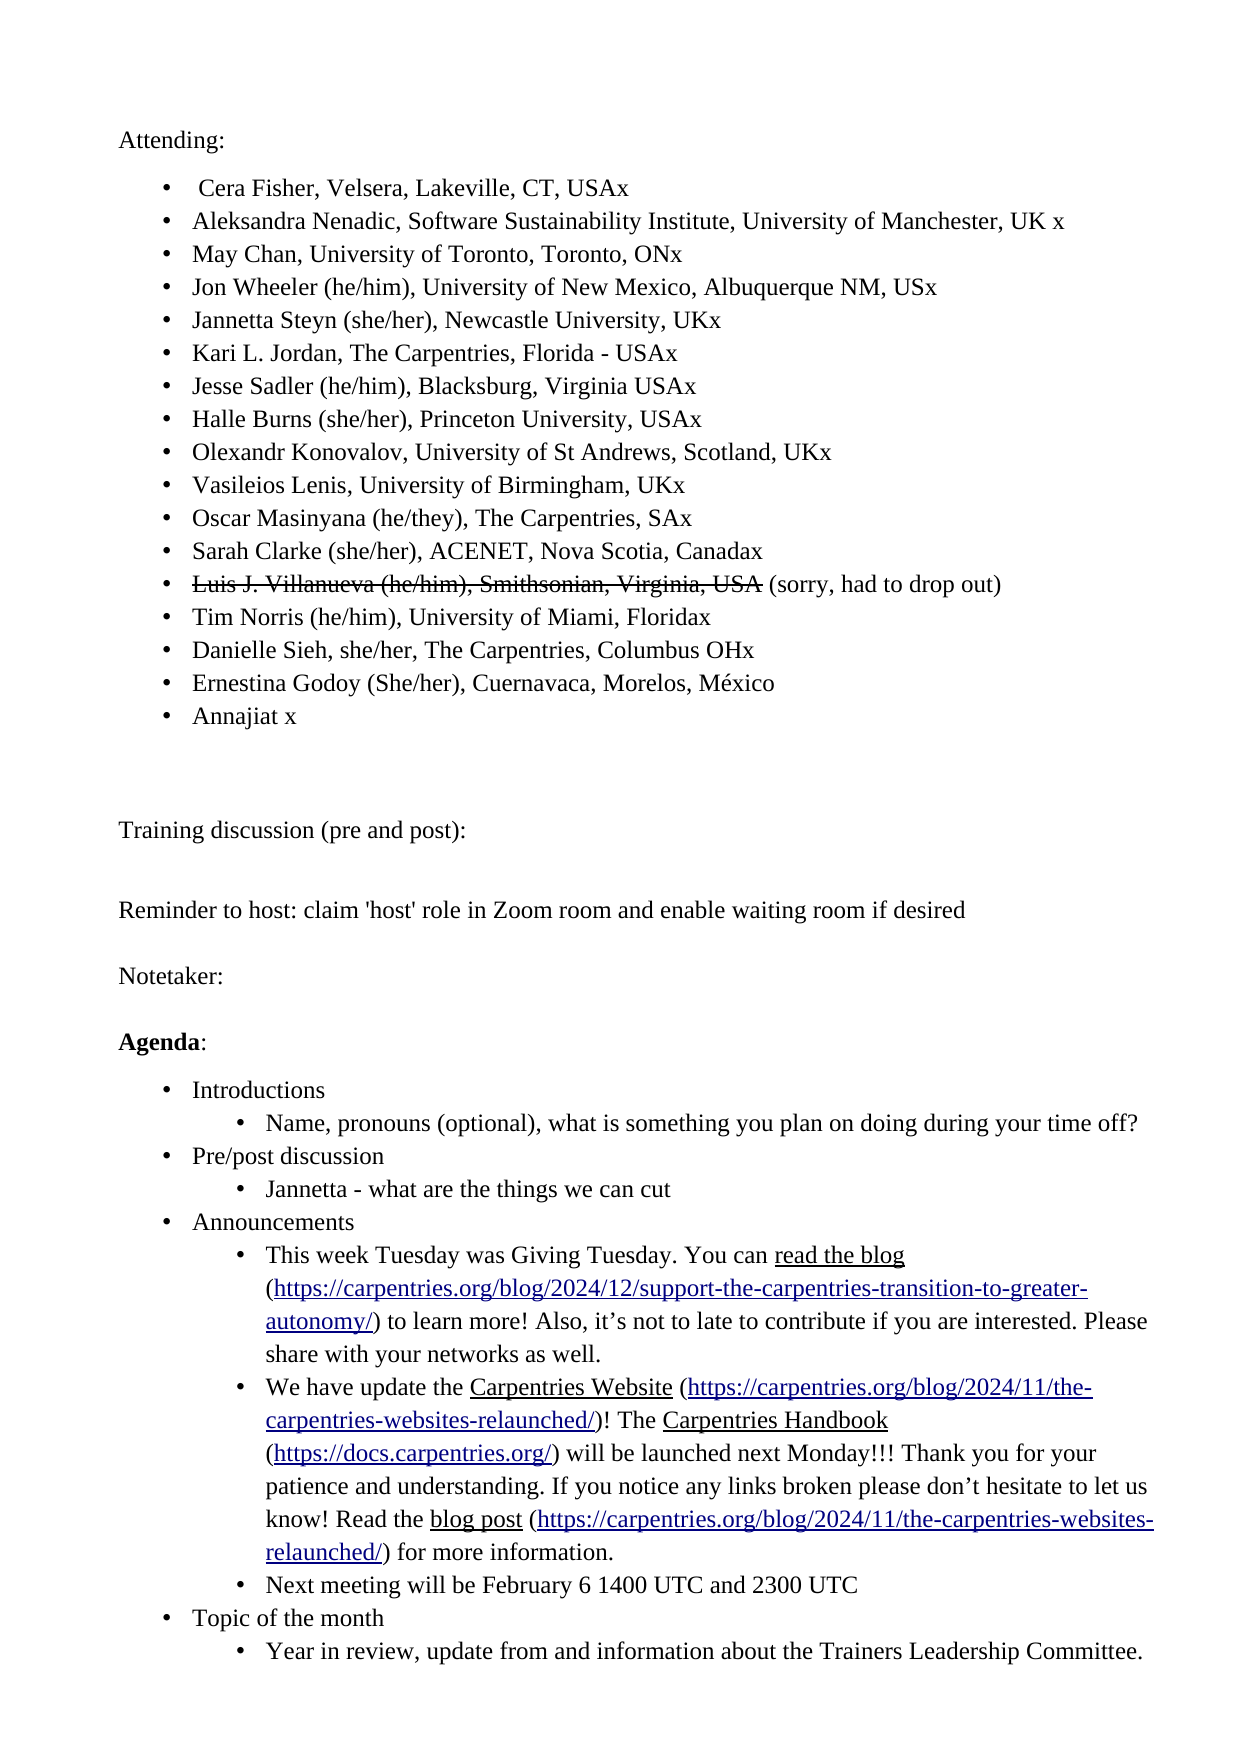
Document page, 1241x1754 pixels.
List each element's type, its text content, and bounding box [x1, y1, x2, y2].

list We have update the Carpentries Website (https://carpentries.org/blog/2024/11/the-carpentries-websites-relaunched/)! The Carpentries Handbook (https://docs.carpentries.org/) will be launched next Monday!!! Thank you for your patience and understanding. If you notice any links broken please don’t hesitate to let us know! Read the blog post (https://carpentries.org/blog/2024/11/the-carpentries-websites-relaunched/) for more information. [236, 1372, 1181, 1566]
text Training discussion (pre and post): [118, 749, 1181, 843]
list Introductions [162, 1075, 1181, 1104]
list Aleksandra Nenadic, Software Sustainability Institute, University of Manchester, UK x [162, 206, 1181, 234]
list Jon Wheeler (he/him), University of New Mexico, Albuquerque NM, USx [162, 272, 1181, 301]
list Oscar Masinyana (he/they), The Carpentries, SAx [162, 503, 1181, 532]
list Cera Fisher, Velsera, Lakeville, CT, USAx [162, 173, 1181, 201]
list Name, pronouns (optional), what is something you plan on doing during your time off? [236, 1108, 1181, 1137]
list Jannetta Steyn (she/her), Newcastle University, UKx [162, 305, 1181, 333]
list Olexandr Konovalov, University of St Andrews, Scotland, UKx [162, 437, 1181, 466]
list Kari L. Jordan, The Carpentries, Florida - USAx [162, 338, 1181, 367]
list Ernestina Godoy (She/her), Cuernavaca, Morelos, México [162, 668, 1181, 697]
list Vasileios Lenis, University of Birmingham, UKx [162, 470, 1181, 499]
list Jesse Sadler (he/him), Blacksburg, Virginia USAx [162, 371, 1181, 399]
text Reminder to host: claim 'host' role in Zoom room and enable waiting room if desired Notetaker: Agenda: [118, 862, 1181, 1056]
text Attending: [118, 59, 1181, 154]
list Halle Burns (she/her), Princeton University, USAx [162, 404, 1181, 433]
list Tim Norris (he/him), University of Miami, Floridax [162, 602, 1181, 631]
list Luis J. Villanueva (he/him), Smithsonian, Virginia, USA (sorry, had to drop out) [162, 569, 1181, 598]
list Jannetta - what are the things we can cut [236, 1174, 1181, 1203]
list Sarah Clarke (she/her), ACENET, Nova Scotia, Canadax [162, 536, 1181, 565]
list Announcements [162, 1207, 1181, 1236]
list This week Tuesday was Giving Tuesday. You can read the blog (https://carpentries.org/blog/2024/12/support-the-carpentries-transition-to-greater-autonomy/) to learn more! Also, it’s not to late to contribute if you are interested. Please share with your networks as well. [236, 1240, 1181, 1368]
list Topic of the month [162, 1603, 1181, 1632]
list May Chan, University of Toronto, Toronto, ONx [162, 239, 1181, 267]
list Danielle Sieh, she/her, The Carpentries, Columbus OHx [162, 635, 1181, 664]
list Next meeting will be February 6 1400 UTC and 2300 UTC [236, 1570, 1181, 1599]
list Year in review, update from and information about the Trainers Leadership Committee. [236, 1636, 1181, 1665]
list Pre/post discussion [162, 1141, 1181, 1170]
list Annajiat x [162, 701, 1181, 730]
